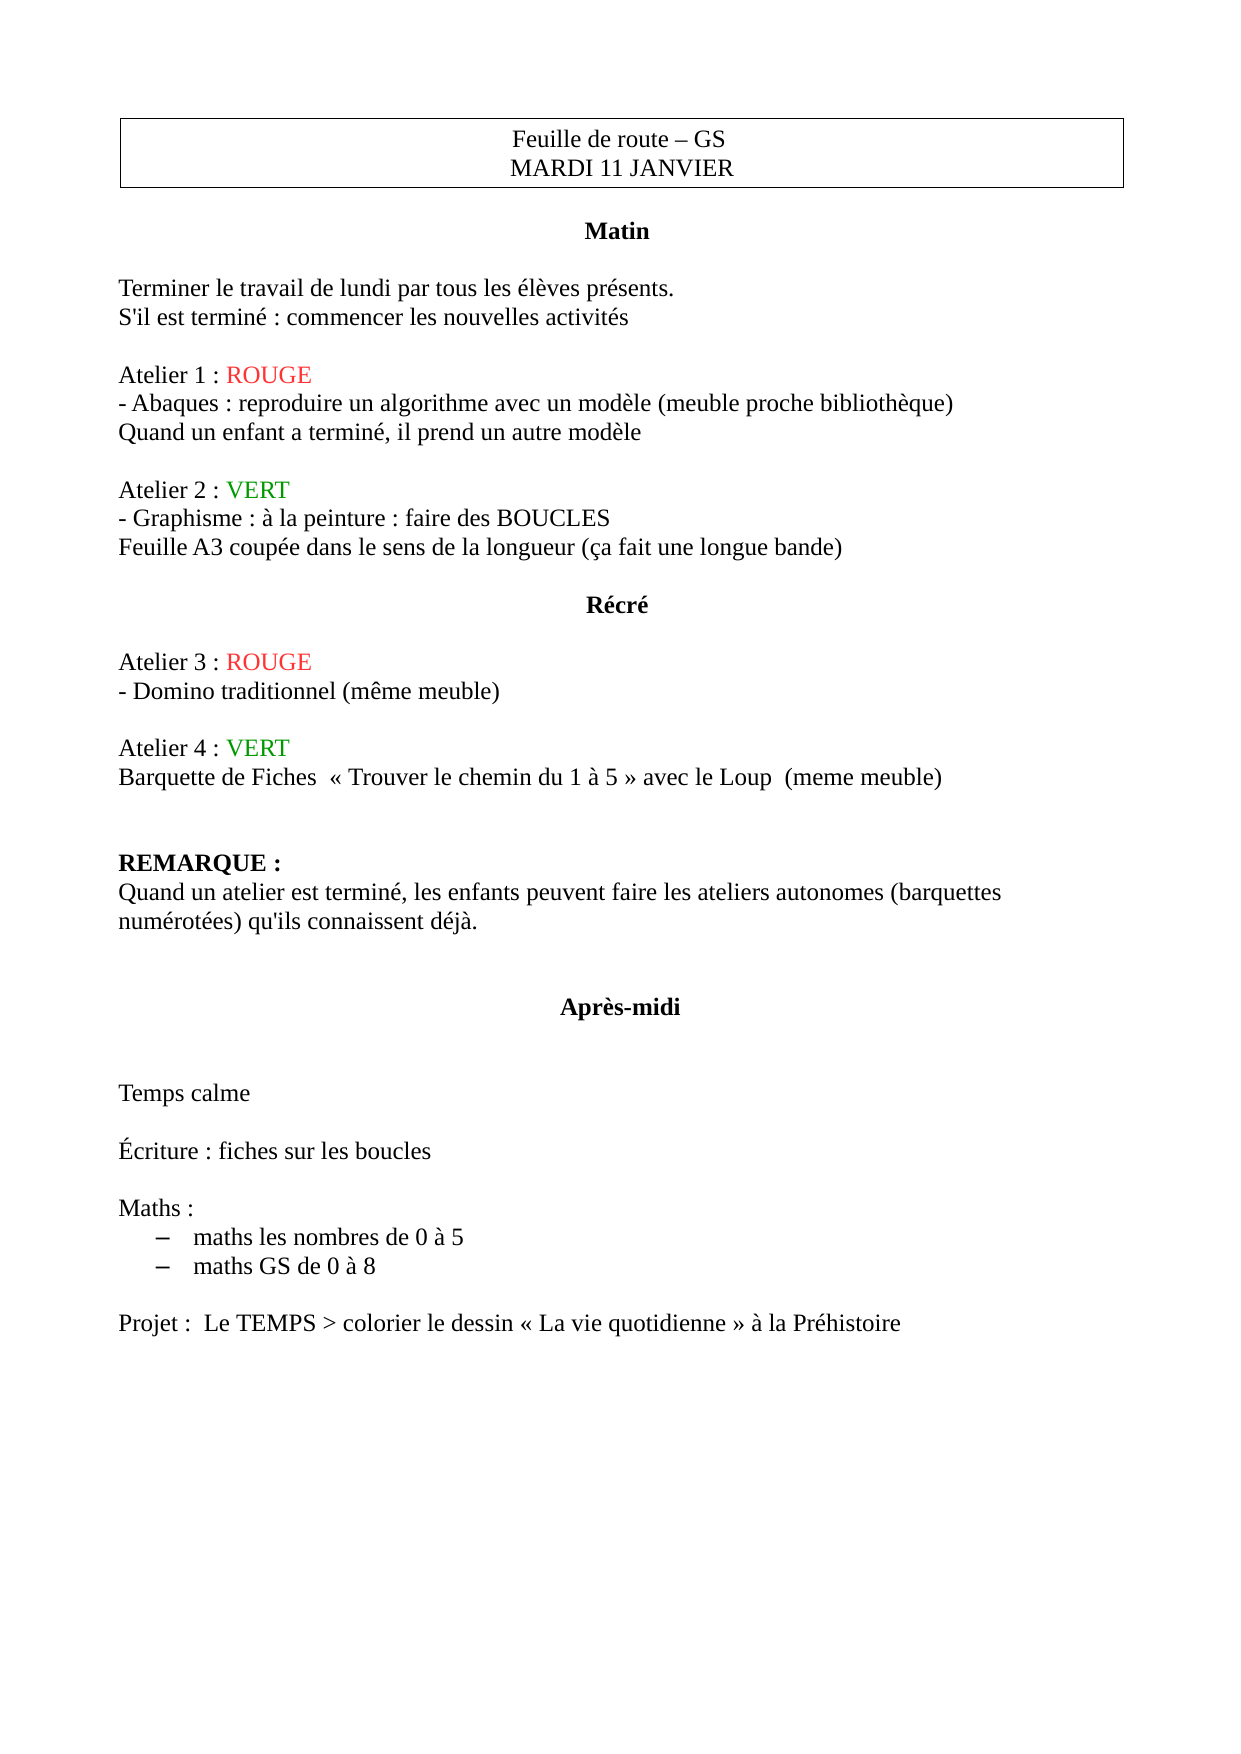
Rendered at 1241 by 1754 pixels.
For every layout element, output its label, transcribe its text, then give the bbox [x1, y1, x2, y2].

text Matin [118, 187, 1122, 245]
text - Graphisme : à la peinture : faire des BOUCLES [118, 503, 1122, 532]
text Terminer le travail de lundi par tous les élèves présents. [118, 273, 1122, 302]
text Temps calme [118, 1078, 1122, 1107]
text Quand un atelier est terminé, les enfants peuvent faire les ateliers autonomes (barquettes numérotées) qu'ils connaissent déjà. [118, 877, 1122, 935]
text S'il est terminé : commencer les nouvelles activités [118, 302, 1122, 331]
list maths les nombres de 0 à 5 [156, 1222, 1122, 1251]
text Atelier 1 : ROUGE [118, 360, 1122, 388]
text Maths : [118, 1193, 1122, 1222]
text Après-midi [118, 992, 1122, 1021]
text - Abaques : reproduire un algorithme avec un modèle (meuble proche bibliothèque) [118, 388, 1122, 417]
text REMARQUE : [118, 848, 1122, 877]
text - Domino traditionnel (même meuble) [118, 676, 1122, 705]
text Projet : Le TEMPS > colorier le dessin « La vie quotidienne » à la Préhistoire [118, 1308, 1122, 1337]
table_header Feuille de route – GS MARDI 11 JANVIER [121, 119, 1123, 187]
list maths GS de 0 à 8 [156, 1251, 1122, 1280]
text Feuille A3 coupée dans le sens de la longueur (ça fait une longue bande) [118, 532, 1122, 561]
text Atelier 3 : ROUGE [118, 647, 1122, 676]
text Atelier 2 : VERT [118, 475, 1122, 503]
text Barquette de Fiches « Trouver le chemin du 1 à 5 » avec le Loup (meme meuble) [118, 762, 1122, 791]
text Écriture : fiches sur les boucles [118, 1136, 1122, 1165]
text Quand un enfant a terminé, il prend un autre modèle [118, 417, 1122, 446]
text Atelier 4 : VERT [118, 733, 1122, 762]
text Récré [118, 590, 1122, 618]
